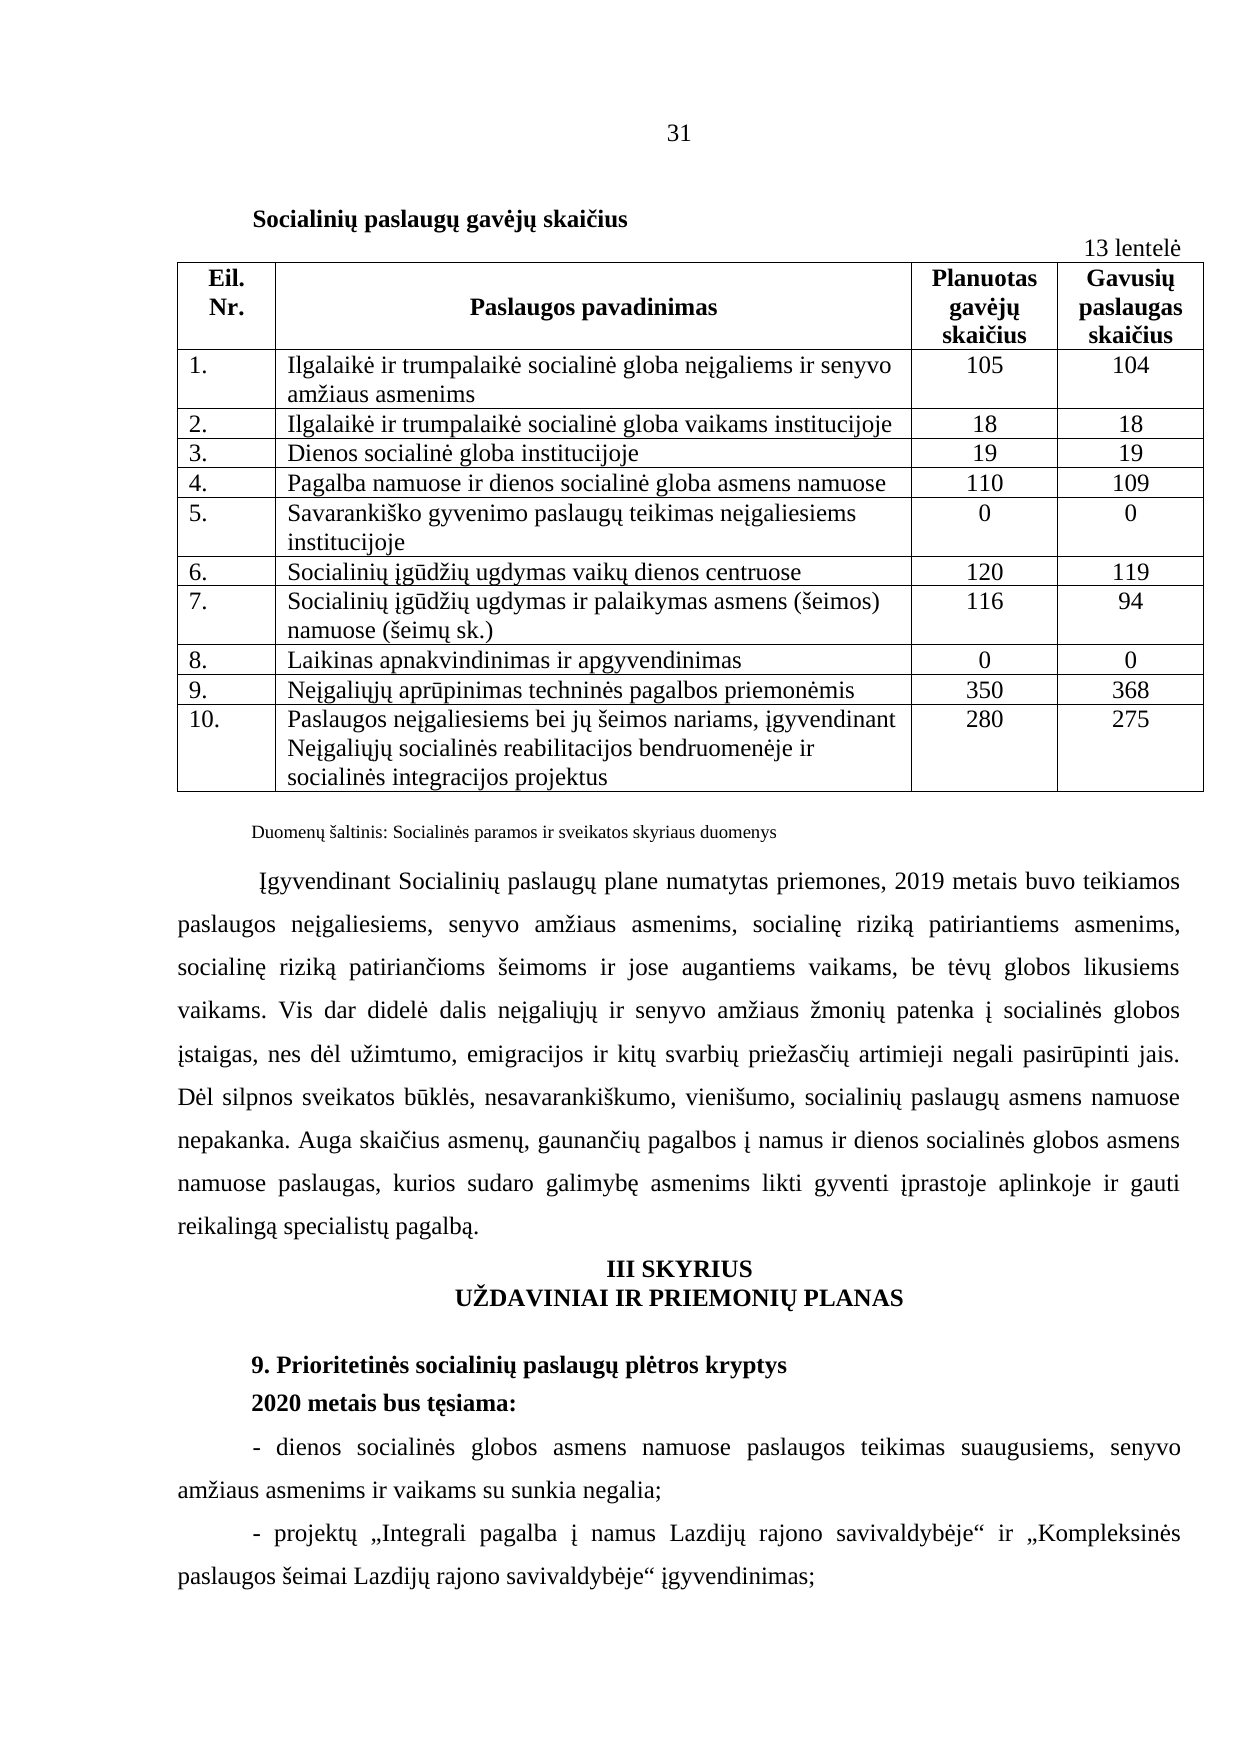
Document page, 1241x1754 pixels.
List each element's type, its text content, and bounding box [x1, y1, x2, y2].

table_cell 119 [1058, 557, 1203, 585]
table_cell 19 [912, 439, 1057, 467]
table_header Gavusių paslaugas skaičius [1058, 263, 1203, 349]
table_cell 110 [912, 468, 1057, 497]
table_cell 6. [178, 557, 275, 585]
table_cell Neįgaliųjų aprūpinimas techninės pagalbos priemonėmis [276, 675, 911, 703]
table_cell 0 [912, 645, 1057, 674]
table_cell 1. [178, 350, 275, 408]
table_cell Ilgalaikė ir trumpalaikė socialinė globa vaikams institucijoje [276, 409, 911, 437]
table_cell 7. [178, 586, 275, 644]
table_cell 18 [1058, 409, 1203, 437]
text 13 lentelė [177, 233, 1181, 262]
table_header Planuotas gavėjų skaičius [912, 263, 1057, 349]
table_cell 94 [1058, 586, 1203, 644]
table_cell 275 [1058, 705, 1203, 791]
text 2020 metais bus tęsiama: [177, 1388, 1181, 1417]
table_header Paslaugos pavadinimas [276, 263, 911, 349]
table_cell 9. [178, 675, 275, 703]
table_cell Pagalba namuose ir dienos socialinė globa asmens namuose [276, 468, 911, 497]
table_cell 350 [912, 675, 1057, 703]
text Duomenų šaltinis: Socialinės paramos ir sveikatos skyriaus duomenys [177, 821, 1181, 842]
text Socialinių paslaugų gavėjų skaičius [177, 204, 1181, 233]
table_cell Ilgalaikė ir trumpalaikė socialinė globa neįgaliems ir senyvo amžiaus asmenims [276, 350, 911, 408]
table_cell 0 [912, 498, 1057, 556]
table_cell 3. [178, 439, 275, 467]
table_cell Socialinių įgūdžių ugdymas ir palaikymas asmens (šeimos) namuose (šeimų sk.) [276, 586, 911, 644]
table_cell 0 [1058, 498, 1203, 556]
table_cell 368 [1058, 675, 1203, 703]
text - projektų „Integrali pagalba į namus Lazdijų rajono savivaldybėje“ ir „Kompleksinės paslaugos šeimai Lazdijų rajono savivaldybėje“ įgyvendinimas; [177, 1518, 1181, 1590]
table_cell 18 [912, 409, 1057, 437]
table_cell 0 [1058, 645, 1203, 674]
text - dienos socialinės globos asmens namuose paslaugos teikimas suaugusiems, senyvo amžiaus asmenims ir vaikams su sunkia negalia; [177, 1432, 1181, 1503]
text UŽDAVINIAI IR PRIEMONIŲ PLANAS [177, 1283, 1181, 1312]
table_cell 105 [912, 350, 1057, 408]
text 9. Prioritetinės socialinių paslaugų plėtros kryptys [177, 1350, 1181, 1379]
text III SKYRIUS [177, 1254, 1181, 1283]
table_cell 8. [178, 645, 275, 674]
table_cell 5. [178, 498, 275, 556]
table_cell 109 [1058, 468, 1203, 497]
table_cell 4. [178, 468, 275, 497]
table_cell Paslaugos neįgaliesiems bei jų šeimos nariams, įgyvendinant Neįgaliųjų socialinės reabilitacijos bendruomenėje ir socialinės integracijos projektus [276, 705, 911, 791]
table_cell 116 [912, 586, 1057, 644]
table_cell Savarankiško gyvenimo paslaugų teikimas neįgaliesiems institucijoje [276, 498, 911, 556]
table_header Eil. Nr. [178, 263, 275, 349]
table_cell 19 [1058, 439, 1203, 467]
text Įgyvendinant Socialinių paslaugų plane numatytas priemones, 2019 metais buvo teikiamos paslaugos neįgaliesiems, senyvo amžiaus asmenims, socialinę riziką patiriantiems asmenims, socialinę riziką patiriančioms šeimoms ir jose augantiems vaikams, be tėvų globos likusiems vaikams. Vis dar didelė dalis neįgaliųjų ir senyvo amžiaus žmonių patenka į socialinės globos įstaigas, nes dėl užimtumo, emigracijos ir kitų svarbių priežasčių artimieji negali pasirūpinti jais. Dėl silpnos sveikatos būklės, nesavarankiškumo, vienišumo, socialinių paslaugų asmens namuose nepakanka. Auga skaičius asmenų, gaunančių pagalbos į namus ir dienos socialinės globos asmens namuose paslaugas, kurios sudaro galimybę asmenims likti gyventi įprastoje aplinkoje ir gauti reikalingą specialistų pagalbą. [177, 866, 1181, 1240]
table_cell 280 [912, 705, 1057, 791]
table_cell Laikinas apnakvindinimas ir apgyvendinimas [276, 645, 911, 674]
table_cell 10. [178, 705, 275, 791]
table_cell 120 [912, 557, 1057, 585]
table_cell 104 [1058, 350, 1203, 408]
table_cell 2. [178, 409, 275, 437]
table_cell Dienos socialinė globa institucijoje [276, 439, 911, 467]
table_cell Socialinių įgūdžių ugdymas vaikų dienos centruose [276, 557, 911, 585]
